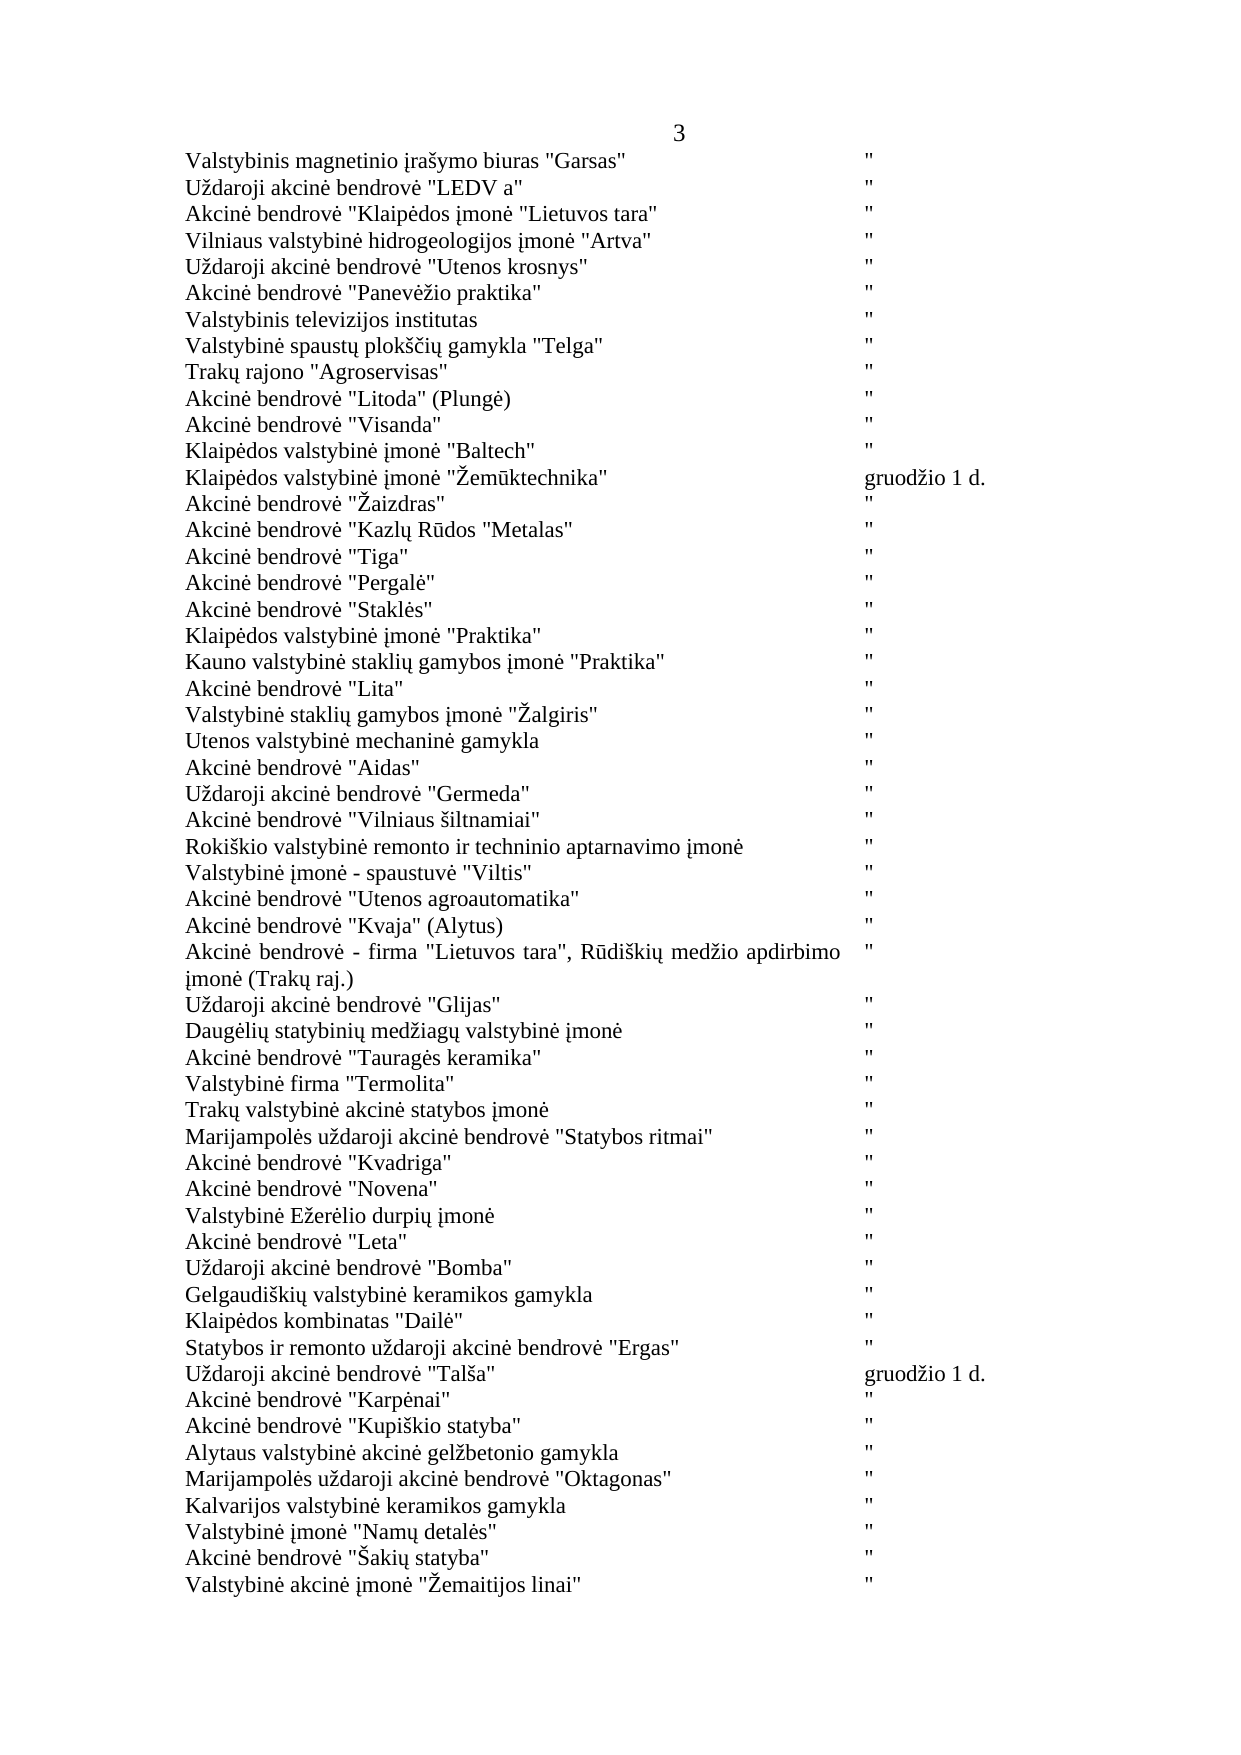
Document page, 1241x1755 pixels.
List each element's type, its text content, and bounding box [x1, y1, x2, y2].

table_cell gruodžio 1 d. [853, 1360, 1100, 1386]
table_cell Uždaroji akcinė bendrovė "Utenos krosnys" [174, 253, 853, 279]
table_cell " [853, 174, 1100, 200]
table_cell " [853, 306, 1100, 332]
table_cell Akcinė bendrovė "Kupiškio statyba" [174, 1413, 853, 1439]
table_cell " [853, 1123, 1100, 1149]
table_cell Rokiškio valstybinė remonto ir techninio aptarnavimo įmonė [174, 833, 853, 859]
table_cell " [853, 701, 1100, 727]
table_cell Statybos ir remonto uždaroji akcinė bendrovė "Ergas" [174, 1334, 853, 1360]
table_cell " [853, 675, 1100, 701]
table_cell Valstybinė įmonė - spaustuvė "Viltis" [174, 859, 853, 886]
table_cell Akcinė bendrovė "Žaizdras" [174, 490, 853, 517]
table_cell Klaipėdos valstybinė įmonė "Žemūktechnika" [174, 464, 853, 490]
table_cell Akcinė bendrovė "Šakių statyba" [174, 1544, 853, 1571]
table_cell " [853, 1175, 1100, 1202]
table_cell Akcinė bendrovė "Aidas" [174, 754, 853, 780]
table_cell Valstybinė firma "Termolita" [174, 1070, 853, 1096]
table_cell " [853, 728, 1100, 754]
table_cell " [853, 279, 1100, 306]
table_cell " [853, 1518, 1100, 1544]
table_cell " [853, 359, 1100, 385]
table_cell " [853, 1255, 1100, 1281]
table_cell Klaipėdos kombinatas "Dailė" [174, 1307, 853, 1333]
table_cell Utenos valstybinė mechaninė gamykla [174, 728, 853, 754]
table_cell Uždaroji akcinė bendrovė "Talša" [174, 1360, 853, 1386]
table_cell Kalvarijos valstybinė keramikos gamykla [174, 1492, 853, 1518]
table_cell " [853, 411, 1100, 437]
table_cell " [853, 1017, 1100, 1044]
table_cell Trakų valstybinė akcinė statybos įmonė [174, 1096, 853, 1123]
table_cell " [853, 622, 1100, 648]
table_cell Vilniaus valstybinė hidrogeologijos įmonė "Artva" [174, 227, 853, 253]
table_cell " [853, 1096, 1100, 1123]
table_cell Akcinė bendrovė "Pergalė" [174, 569, 853, 596]
table_cell " [853, 1202, 1100, 1228]
table_cell " [853, 1492, 1100, 1518]
table_cell Akcinė bendrovė "Utenos agroautomatika" [174, 886, 853, 912]
table_cell " [853, 1465, 1100, 1492]
table_cell " [853, 1571, 1100, 1597]
table_cell Valstybinė Ežerėlio durpių įmonė [174, 1202, 853, 1228]
table_cell Akcinė bendrovė "Lita" [174, 675, 853, 701]
table_cell " [853, 806, 1100, 833]
table_cell " [853, 938, 1100, 991]
table_cell " [853, 1307, 1100, 1333]
table_cell " [853, 1413, 1100, 1439]
table_cell Uždaroji akcinė bendrovė "Germeda" [174, 780, 853, 806]
table_cell " [853, 859, 1100, 886]
table_cell Trakų rajono "Agroservisas" [174, 359, 853, 385]
table_cell " [853, 543, 1100, 569]
table_cell " [853, 886, 1100, 912]
table_cell " [853, 1439, 1100, 1465]
table_cell " [853, 1228, 1100, 1254]
table_cell Akcinė bendrovė "Panevėžio praktika" [174, 279, 853, 306]
table_cell Marijampolės uždaroji akcinė bendrovė "Oktagonas" [174, 1465, 853, 1492]
table_cell " [853, 200, 1100, 227]
table_cell " [853, 385, 1100, 411]
table_cell " [853, 253, 1100, 279]
table_cell Akcinė bendrovė "Tauragės keramika" [174, 1044, 853, 1070]
table_cell Valstybinė staklių gamybos įmonė "Žalgiris" [174, 701, 853, 727]
table_cell " [853, 438, 1100, 464]
table_cell Valstybinė akcinė įmonė "Žemaitijos linai" [174, 1571, 853, 1597]
table_cell " [853, 1544, 1100, 1571]
table_cell Akcinė bendrovė - firma "Lietuvos tara", Rūdiškių medžio apdirbimo įmonė (Trakų raj.) [174, 938, 853, 991]
table_cell " [853, 1070, 1100, 1096]
table_cell Akcinė bendrovė "Vilniaus šiltnamiai" [174, 806, 853, 833]
table_cell " [853, 227, 1100, 253]
table_cell " [853, 517, 1100, 543]
table_cell Akcinė bendrovė "Staklės" [174, 596, 853, 622]
table_cell Valstybinis televizijos institutas [174, 306, 853, 332]
table_cell Valstybinė įmonė "Namų detalės" [174, 1518, 853, 1544]
table_cell " [853, 754, 1100, 780]
table_cell " [853, 569, 1100, 596]
table_cell Gelgaudiškių valstybinė keramikos gamykla [174, 1281, 853, 1307]
table_cell Uždaroji akcinė bendrovė "Bomba" [174, 1255, 853, 1281]
table_cell " [853, 596, 1100, 622]
table_cell Akcinė bendrovė "Novena" [174, 1175, 853, 1202]
table_cell Klaipėdos valstybinė įmonė "Baltech" [174, 438, 853, 464]
table_cell Daugėlių statybinių medžiagų valstybinė įmonė [174, 1017, 853, 1044]
table_cell Akcinė bendrovė "Karpėnai" [174, 1386, 853, 1413]
table_cell " [853, 1281, 1100, 1307]
table_cell " [853, 780, 1100, 806]
table_cell Marijampolės uždaroji akcinė bendrovė "Statybos ritmai" [174, 1123, 853, 1149]
table_cell Akcinė bendrovė "Kazlų Rūdos "Metalas" [174, 517, 853, 543]
table_cell " [853, 648, 1100, 675]
table_cell " [853, 1334, 1100, 1360]
table_cell " [853, 991, 1100, 1017]
table_cell Valstybinė spaustų plokščių gamykla "Telga" [174, 332, 853, 358]
table_cell " [853, 490, 1100, 517]
table_cell " [853, 1149, 1100, 1175]
table_cell Akcinė bendrovė "Kvadriga" [174, 1149, 853, 1175]
table_cell Klaipėdos valstybinė įmonė "Praktika" [174, 622, 853, 648]
table_cell " [853, 1044, 1100, 1070]
table_cell " [853, 148, 1100, 174]
table_cell " [853, 912, 1100, 938]
table_cell Uždaroji akcinė bendrovė "Glijas" [174, 991, 853, 1017]
table_cell gruodžio 1 d. [853, 464, 1100, 490]
table_cell Kauno valstybinė staklių gamybos įmonė "Praktika" [174, 648, 853, 675]
table_cell " [853, 833, 1100, 859]
table_cell " [853, 1386, 1100, 1413]
table_cell " [853, 332, 1100, 358]
table_cell Akcinė bendrovė "Leta" [174, 1228, 853, 1254]
table_cell Akcinė bendrovė "Kvaja" (Alytus) [174, 912, 853, 938]
table_cell Uždaroji akcinė bendrovė "LEDV a" [174, 174, 853, 200]
table_cell Akcinė bendrovė "Litoda" (Plungė) [174, 385, 853, 411]
table_cell Akcinė bendrovė "Klaipėdos įmonė "Lietuvos tara" [174, 200, 853, 227]
table_cell Akcinė bendrovė "Tiga" [174, 543, 853, 569]
table_cell Alytaus valstybinė akcinė gelžbetonio gamykla [174, 1439, 853, 1465]
table_cell Akcinė bendrovė "Visanda" [174, 411, 853, 437]
table_cell Valstybinis magnetinio įrašymo biuras "Garsas" [174, 148, 853, 174]
